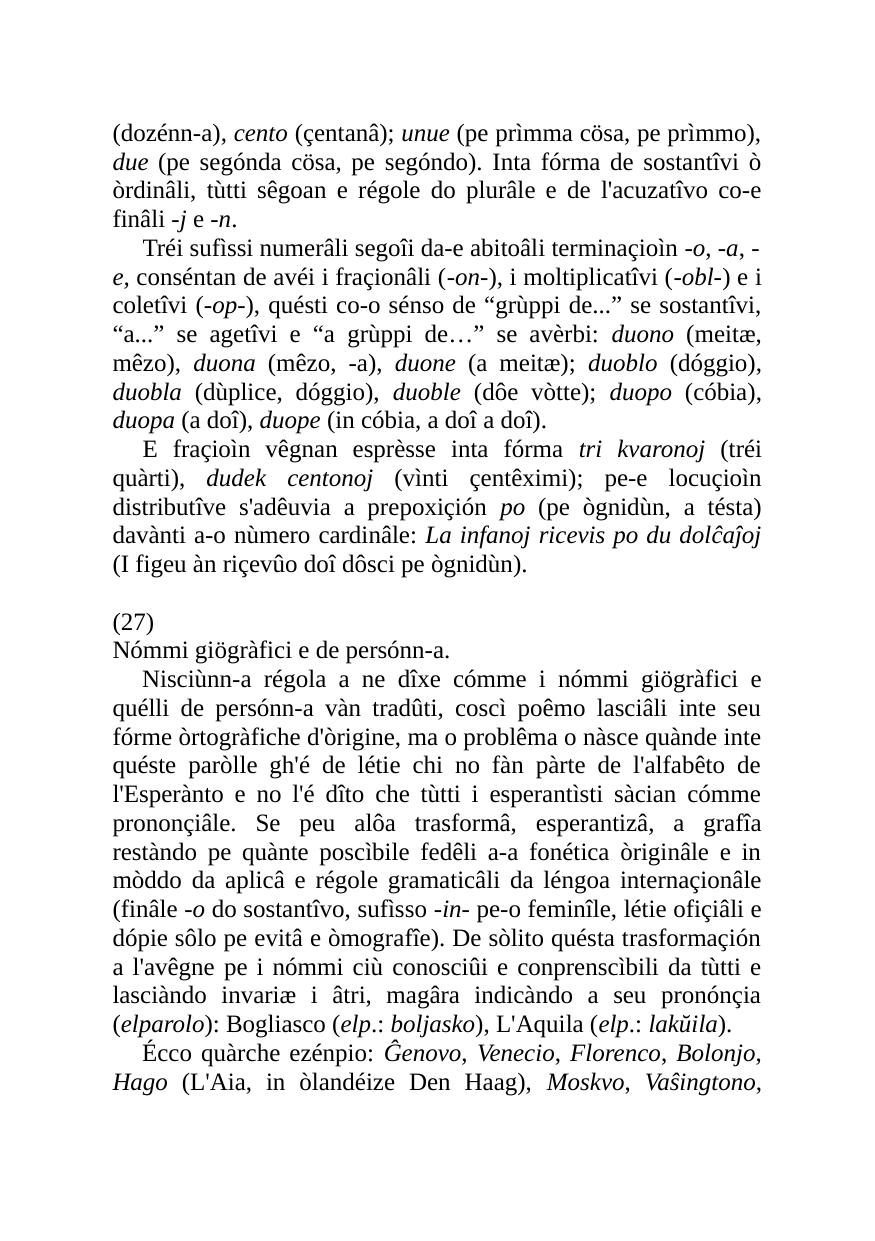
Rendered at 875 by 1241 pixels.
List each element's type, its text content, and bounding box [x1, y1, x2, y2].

text Écco quàrche ezénpio: Ĝenovo, Venecio, Florenco, Bolonjo, Hago (L'Aia, in òlandéize Den Haag), Moskvo, Vaŝingtono, [112, 1038, 762, 1096]
text Nómmi giögràfici e de persónn-a. [112, 636, 762, 664]
text (dozénn-a), cento (çentanâ); unue (pe prìmma cösa, pe prìmmo), due (pe segónda cösa, pe segóndo). Inta fórma de sostantîvi ò òrdinâli, tùtti sêgoan e régole do plurâle e de l'acuzatîvo co-e finâli -j e -n. [112, 118, 762, 233]
text E fraçioìn vêgnan esprèsse inta fórma tri kvaronoj (tréi quàrti), dudek centonoj (vìnti çentêximi); pe-e locuçioìn distributîve s'adêuvia a prepoxiçión po (pe ògnidùn, a tésta) davànti a-o nùmero cardinâle: La infanoj ricevis po du dolĉaĵoj (I figeu àn riçevûo doî dôsci pe ògnidùn). [112, 434, 762, 578]
text (27) [112, 607, 762, 636]
text Tréi sufìssi numerâli segoîi da-e abitoâli terminaçioìn -o, -a, -e, conséntan de avéi i fraçionâli (-on-), i moltiplicatîvi (-obl-) e i coletîvi (-op-), quésti co-o sénso de “grùppi de...” se sostantîvi, “a...” se agetîvi e “a grùppi de…” se avèrbi: duono (meitæ, mêzo), duona (mêzo, -a), duone (a meitæ); duoblo (dóggio), duobla (dùplice, dóggio), duoble (dôe vòtte); duopo (cóbia), duopa (a doî), duope (in cóbia, a doî a doî). [112, 233, 762, 434]
text Nisciùnn-a régola a ne dîxe cómme i nómmi giögràfici e quélli de persónn-a vàn tradûti, coscì poêmo lasciâli inte seu fórme òrtogràfiche d'òrigine, ma o problêma o nàsce quànde inte quéste paròlle gh'é de létie chi no fàn pàrte de l'alfabêto de l'Esperànto e no l'é dîto che tùtti i esperantìsti sàcian cómme prononçiâle. Se peu alôa trasformâ, esperantizâ, a grafîa restàndo pe quànte poscìbile fedêli a-a fonética òriginâle e in mòddo da aplicâ e régole gramaticâli da léngoa internaçionâle (finâle -o do sostantîvo, sufìsso -in- pe-o feminîle, létie ofiçiâli e dópie sôlo pe evitâ e òmografîe). De sòlito quésta trasformaçión a l'avêgne pe i nómmi ciù conosciûi e conprenscìbili da tùtti e lasciàndo invariæ i âtri, magâra indicàndo a seu pronónçia (elparolo): Bogliasco (elp.: boljasko), L'Aquila (elp.: lakŭila). [112, 664, 762, 1038]
